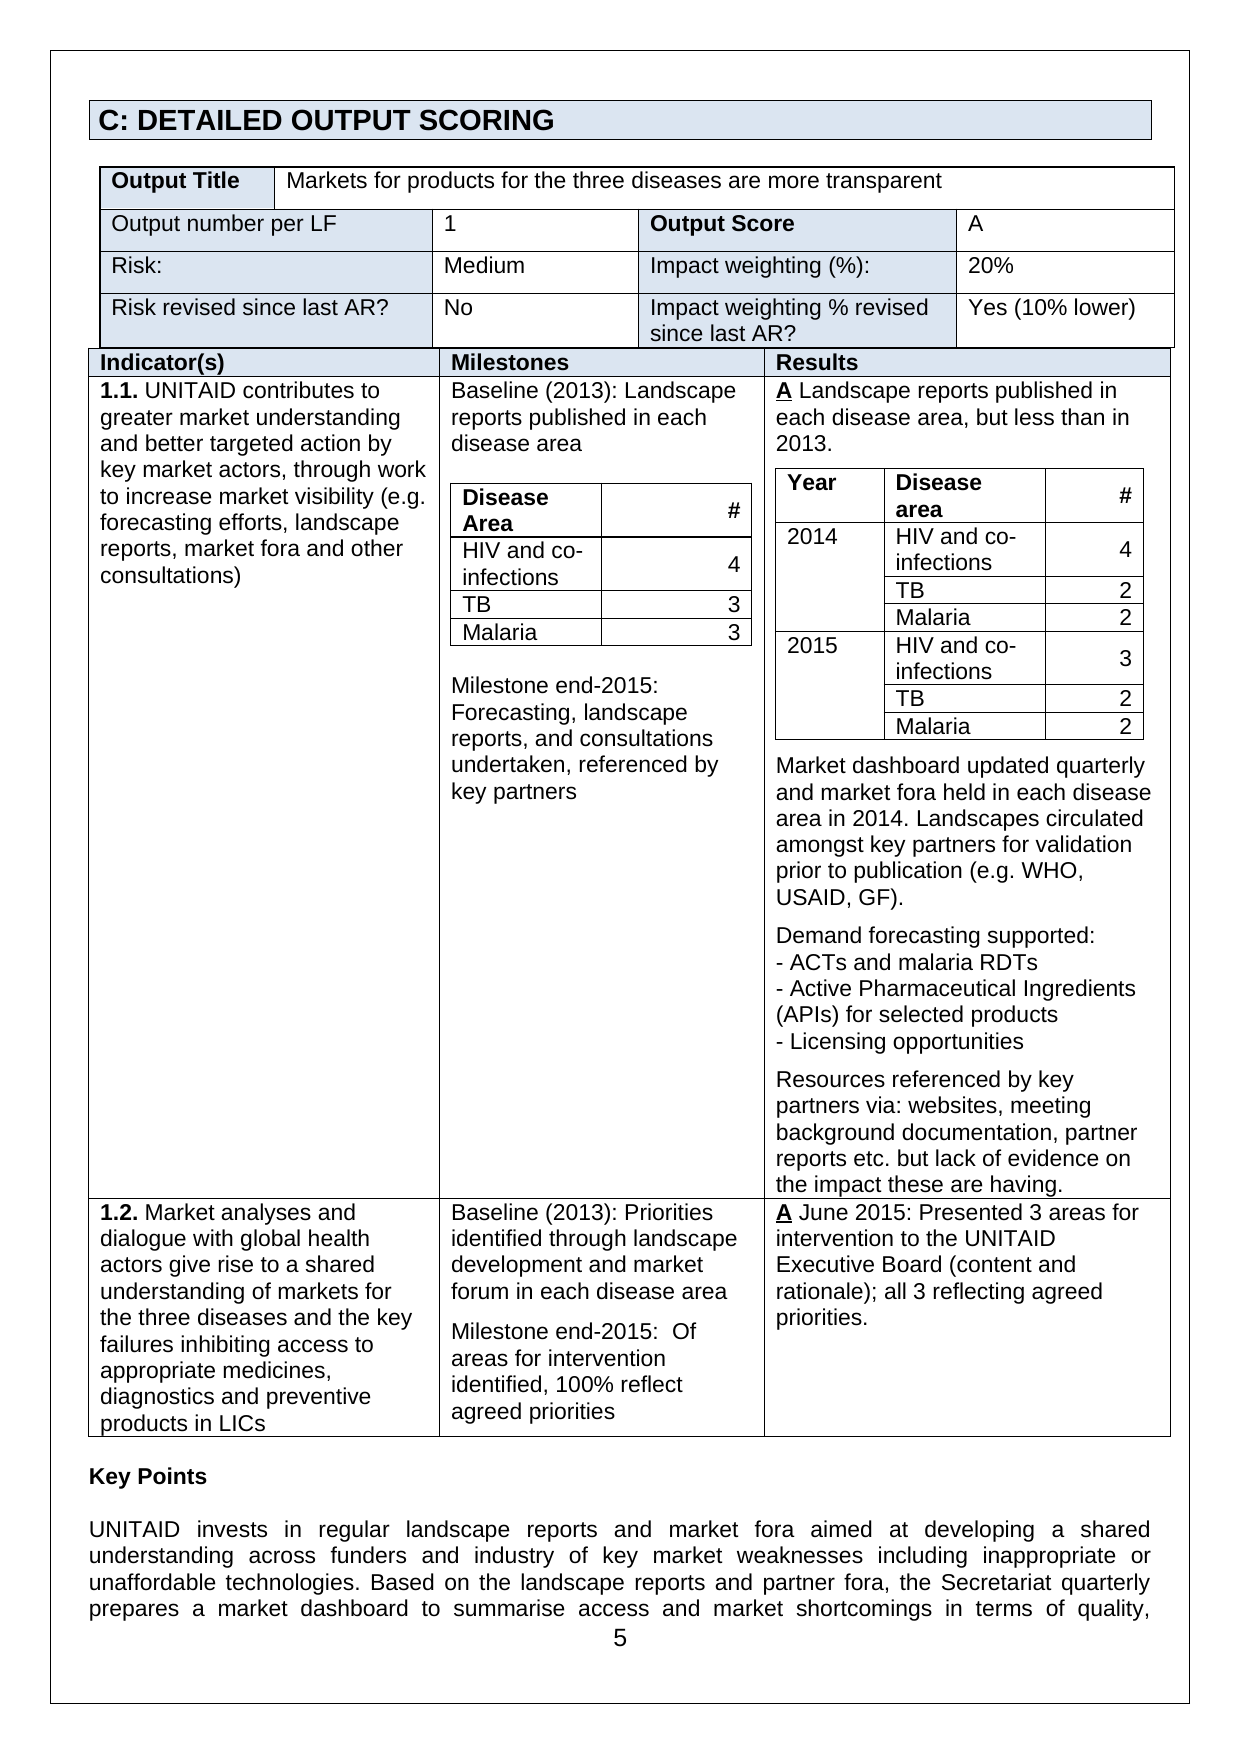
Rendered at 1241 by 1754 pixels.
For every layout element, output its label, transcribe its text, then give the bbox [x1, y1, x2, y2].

table_cell Risk revised since last AR? [101, 294, 432, 347]
table_cell Yes (10% lower) [957, 294, 1174, 347]
subtitle C: DETAILED OUTPUT SCORING [90, 101, 1151, 139]
table_cell Output number per LF [101, 210, 432, 251]
table_cell 4 [602, 538, 751, 590]
table_cell 2 [1046, 685, 1143, 712]
table_cell Risk: [101, 252, 432, 293]
table_cell A June 2015: Presented 3 areas for intervention to the UNITAID Executive Board (content and rationale); all 3 reflecting agreed priorities. [765, 1199, 1170, 1436]
table_header Output Title [101, 168, 274, 208]
table_cell Impact weighting % revised since last AR? [639, 294, 956, 347]
table_cell 1 [433, 210, 638, 251]
table_cell HIV and co-infections [885, 632, 1045, 684]
table_cell 2015 [776, 632, 884, 739]
table_cell 4 [1046, 523, 1143, 576]
table_cell 2 [1046, 577, 1143, 603]
table_cell Baseline (2013): Priorities identified through landscape development and market forum in each disease area Milestone end-2015: Of areas for intervention identified, 100% reflect agreed priorities [440, 1199, 764, 1436]
table_cell 1.1. UNITAID contributes to greater market understanding and better targeted action by key market actors, through work to increase market visibility (e.g. forecasting efforts, landscape reports, market fora and other consultations) [89, 377, 439, 1198]
table_cell No [433, 294, 638, 347]
table_cell Medium [433, 252, 638, 293]
table_header # [602, 484, 751, 536]
table_header Year [776, 469, 884, 522]
table_header Disease Area [451, 484, 601, 536]
table_header Markets for products for the three diseases are more transparent [275, 168, 1174, 208]
table_cell 20% [957, 252, 1174, 293]
table_header Indicator(s) [89, 349, 439, 376]
table_cell 3 [602, 591, 751, 617]
table_cell Malaria [451, 619, 601, 645]
text Key Points [89, 1463, 1152, 1490]
table_cell 1.2. Market analyses and dialogue with global health actors give rise to a shared understanding of markets for the three diseases and the key failures inhibiting access to appropriate medicines, diagnostics and preventive products in LICs [89, 1199, 439, 1436]
table_header Milestones [440, 349, 764, 376]
table_cell HIV and co-infections [451, 538, 601, 590]
table_cell Impact weighting (%): [639, 252, 956, 293]
table_cell 2014 [776, 523, 884, 631]
table_cell Malaria [885, 713, 1045, 739]
table_cell A [957, 210, 1174, 251]
table_header Results [765, 349, 1170, 376]
table_cell 3 [1046, 632, 1143, 684]
text UNITAID invests in regular landscape reports and market fora aimed at developing a shared understanding across funders and industry of key market weaknesses including inappropriate or unaffordable technologies. Based on the landscape reports and partner fora, the Secretariat quarterly prepares a market dashboard to summarise access and market shortcomings in terms of quality, [89, 1516, 1152, 1621]
table_cell 3 [602, 619, 751, 645]
table_cell 2 [1046, 713, 1143, 739]
table_cell TB [885, 577, 1045, 603]
table_cell 2 [1046, 604, 1143, 631]
table_cell TB [885, 685, 1045, 712]
table_header # [1046, 469, 1143, 522]
table_cell TB [451, 591, 601, 617]
table_header Disease area [885, 469, 1045, 522]
table_cell Output Score [639, 210, 956, 251]
table_cell Baseline (2013): Landscape reports published in each disease area Milestone end-2015: Forecasting, landscape reports, and consultations undertaken, referenced by key partners [440, 377, 764, 1198]
table_cell Malaria [885, 604, 1045, 631]
table_cell HIV and co-infections [885, 523, 1045, 576]
table_cell A Landscape reports published in each disease area, but less than in 2013. Market dashboard updated quarterly and market fora held in each disease area in 2014. Landscapes circulated amongst key partners for validation prior to publication (e.g. WHO, USAID, GF). Demand forecasting supported: - ACTs and malaria RDTs - Active Pharmaceutical Ingredients (APIs) for selected products - Licensing opportunities Resources referenced by key partners via: websites, meeting background documentation, partner reports etc. but lack of evidence on the impact these are having. [765, 377, 1170, 1198]
